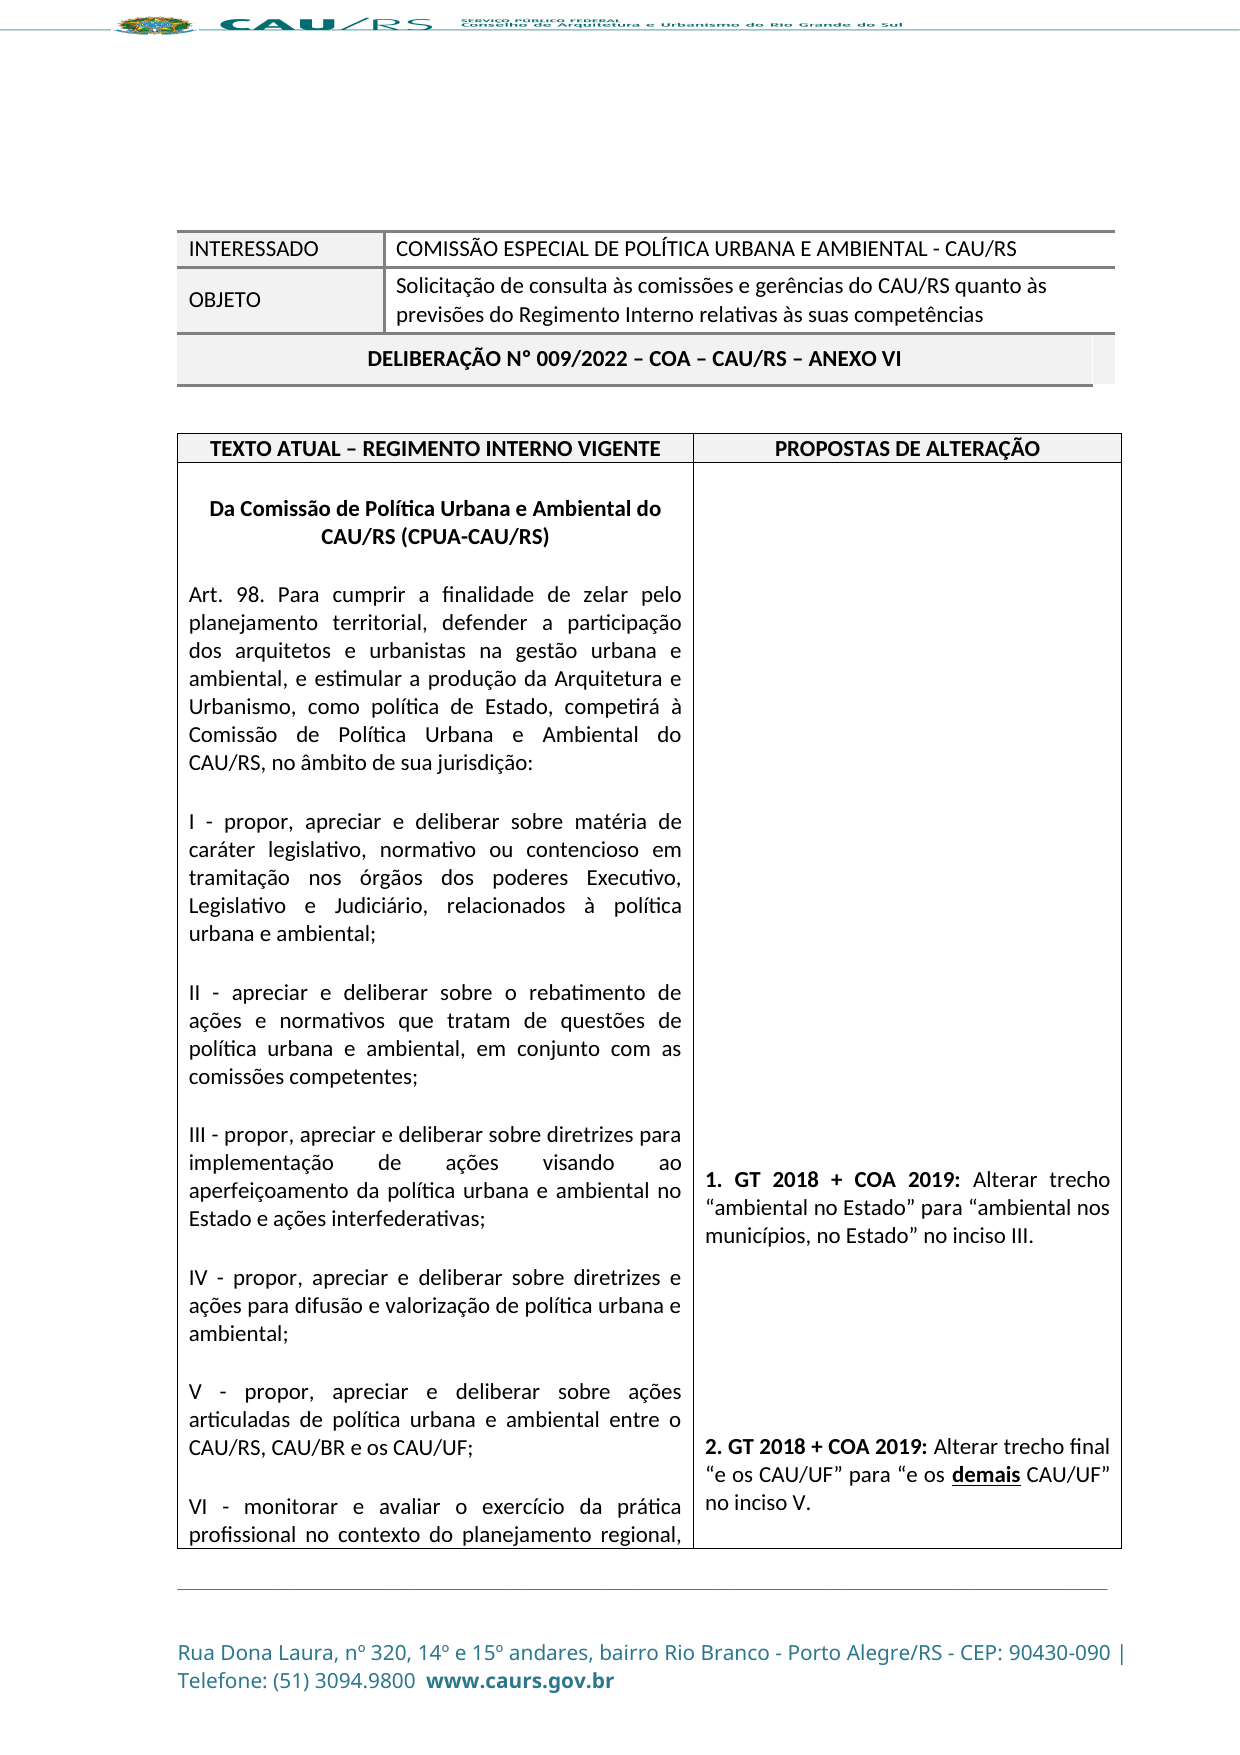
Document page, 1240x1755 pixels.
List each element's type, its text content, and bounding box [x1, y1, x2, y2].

table_cell Da Comissão de Política Urbana e Ambiental do CAU/RS (CPUA-CAU/RS) Art. 98. Para cumprir a finalidade de zelar pelo planejamento territorial, defender a participação dos arquitetos e urbanistas na gestão urbana e ambiental, e estimular a produção da Arquitetura e Urbanismo, como política de Estado, competirá à Comissão de Política Urbana e Ambiental do CAU/RS, no âmbito de sua jurisdição: I - propor, apreciar e deliberar sobre matéria de caráter legislativo, normativo ou contencioso em tramitação nos órgãos dos poderes Executivo, Legislativo e Judiciário, relacionados à política urbana e ambiental; II - apreciar e deliberar sobre o rebatimento de ações e normativos que tratam de questões de política urbana e ambiental, em conjunto com as comissões competentes; III - propor, apreciar e deliberar sobre diretrizes para implementação de ações visando ao aperfeiçoamento da política urbana e ambiental no Estado e ações interfederativas; IV - propor, apreciar e deliberar sobre diretrizes e ações para difusão e valorização de política urbana e ambiental; V - propor, apreciar e deliberar sobre ações articuladas de política urbana e ambiental entre o CAU/RS, CAU/BR e os CAU/UF; VI - monitorar e avaliar o exercício da prática profissional no contexto do planejamento regional, [178, 463, 693, 1548]
table_cell DELIBERAÇÃO Nº 009/2022 – COA – CAU/RS – ANEXO VI [177, 335, 1092, 384]
table_cell 1. GT 2018 + COA 2019: Alterar trecho “ambiental no Estado” para “ambiental nos municípios, no Estado” no inciso III. 2. GT 2018 + COA 2019: Alterar trecho final “e os CAU/UF” para “e os demais CAU/UF” no inciso V. [694, 463, 1121, 1548]
table_cell OBJETO [177, 269, 383, 332]
table_header PROPOSTAS DE ALTERAÇÃO [694, 434, 1121, 462]
table_header TEXTO ATUAL – REGIMENTO INTERNO VIGENTE [178, 434, 693, 462]
table_header INTERESSADO [177, 233, 383, 266]
table_header COMISSÃO ESPECIAL DE POLÍTICA URBANA E AMBIENTAL - CAU/RS [386, 233, 1115, 266]
table_cell [1093, 335, 1115, 384]
table_cell Solicitação de consulta às comissões e gerências do CAU/RS quanto às previsões do Regimento Interno relativas às suas competências [386, 269, 1115, 332]
